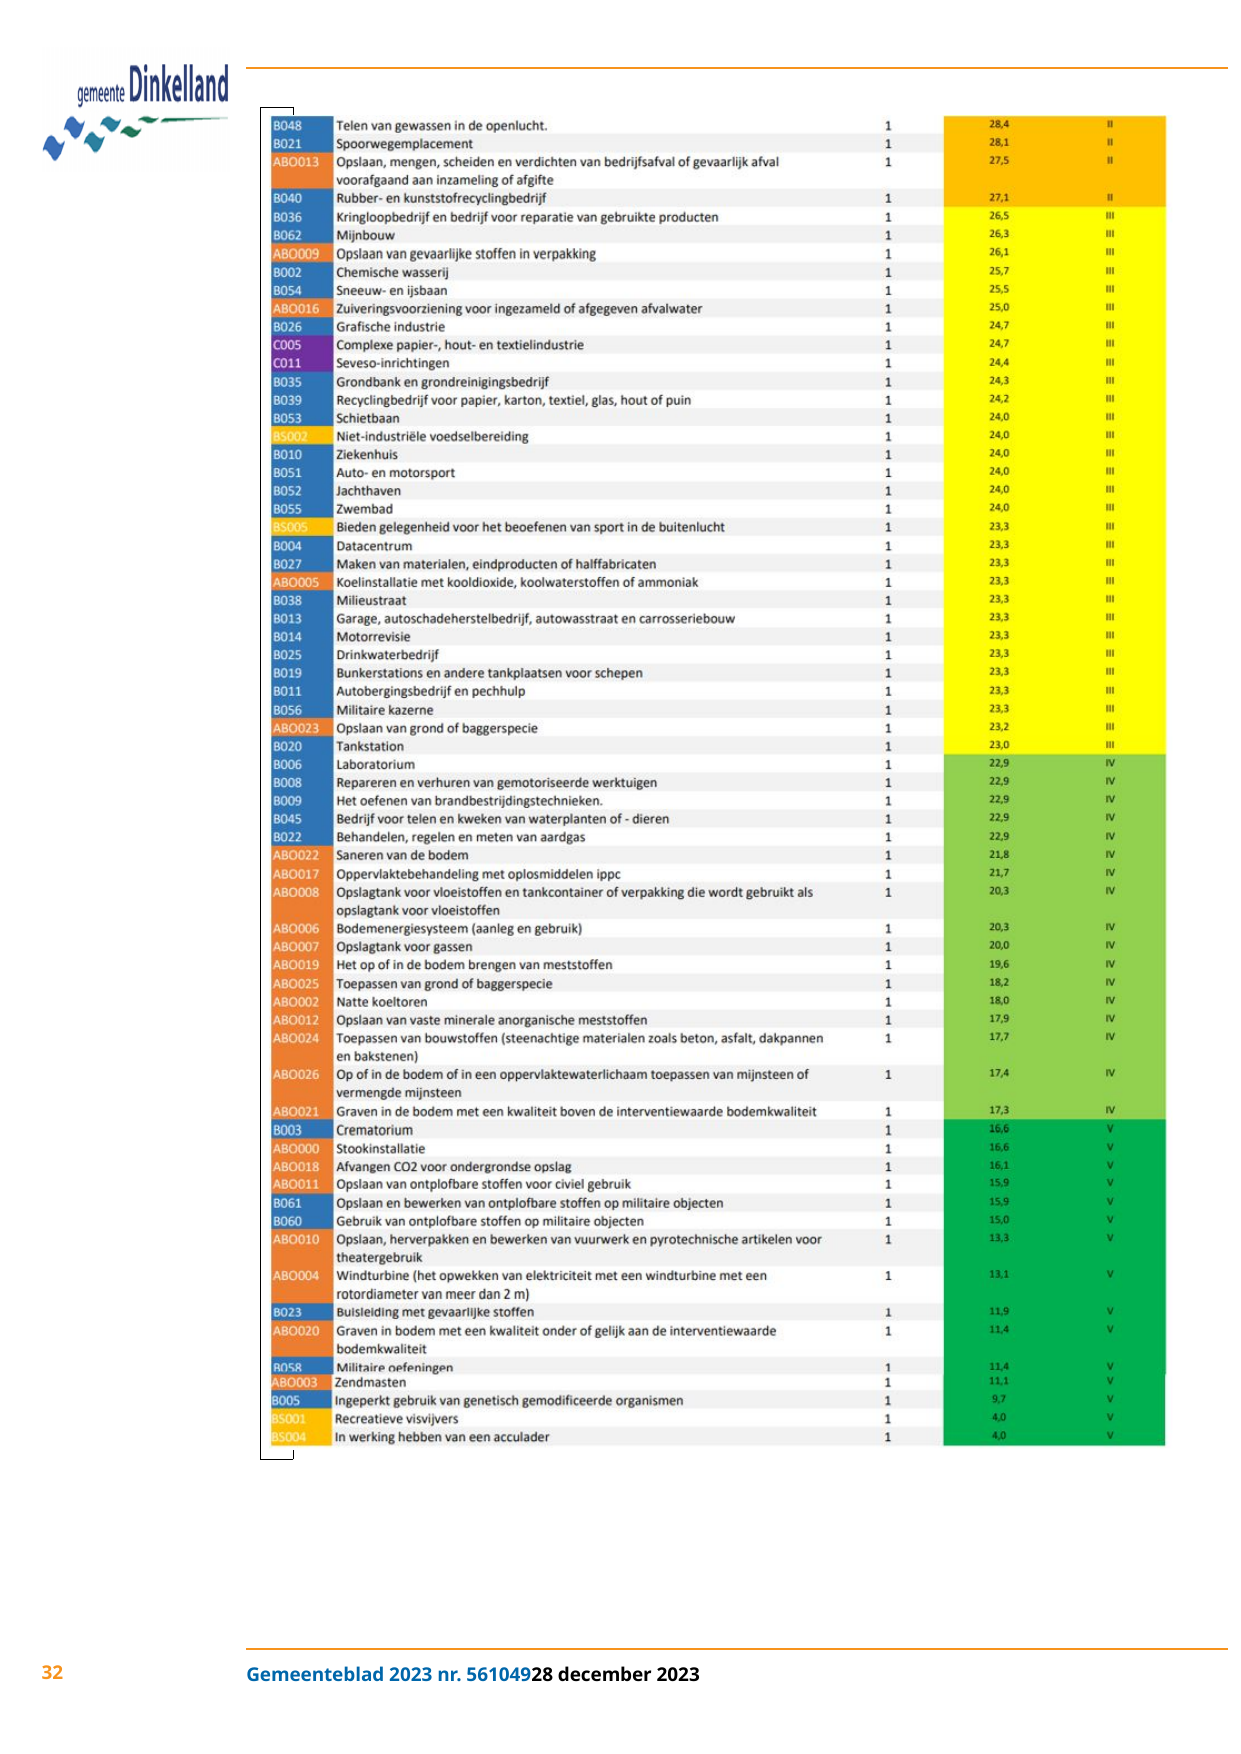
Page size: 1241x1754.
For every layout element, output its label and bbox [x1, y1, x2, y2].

picture [268, 115, 1173, 1450]
picture [41, 47, 231, 172]
